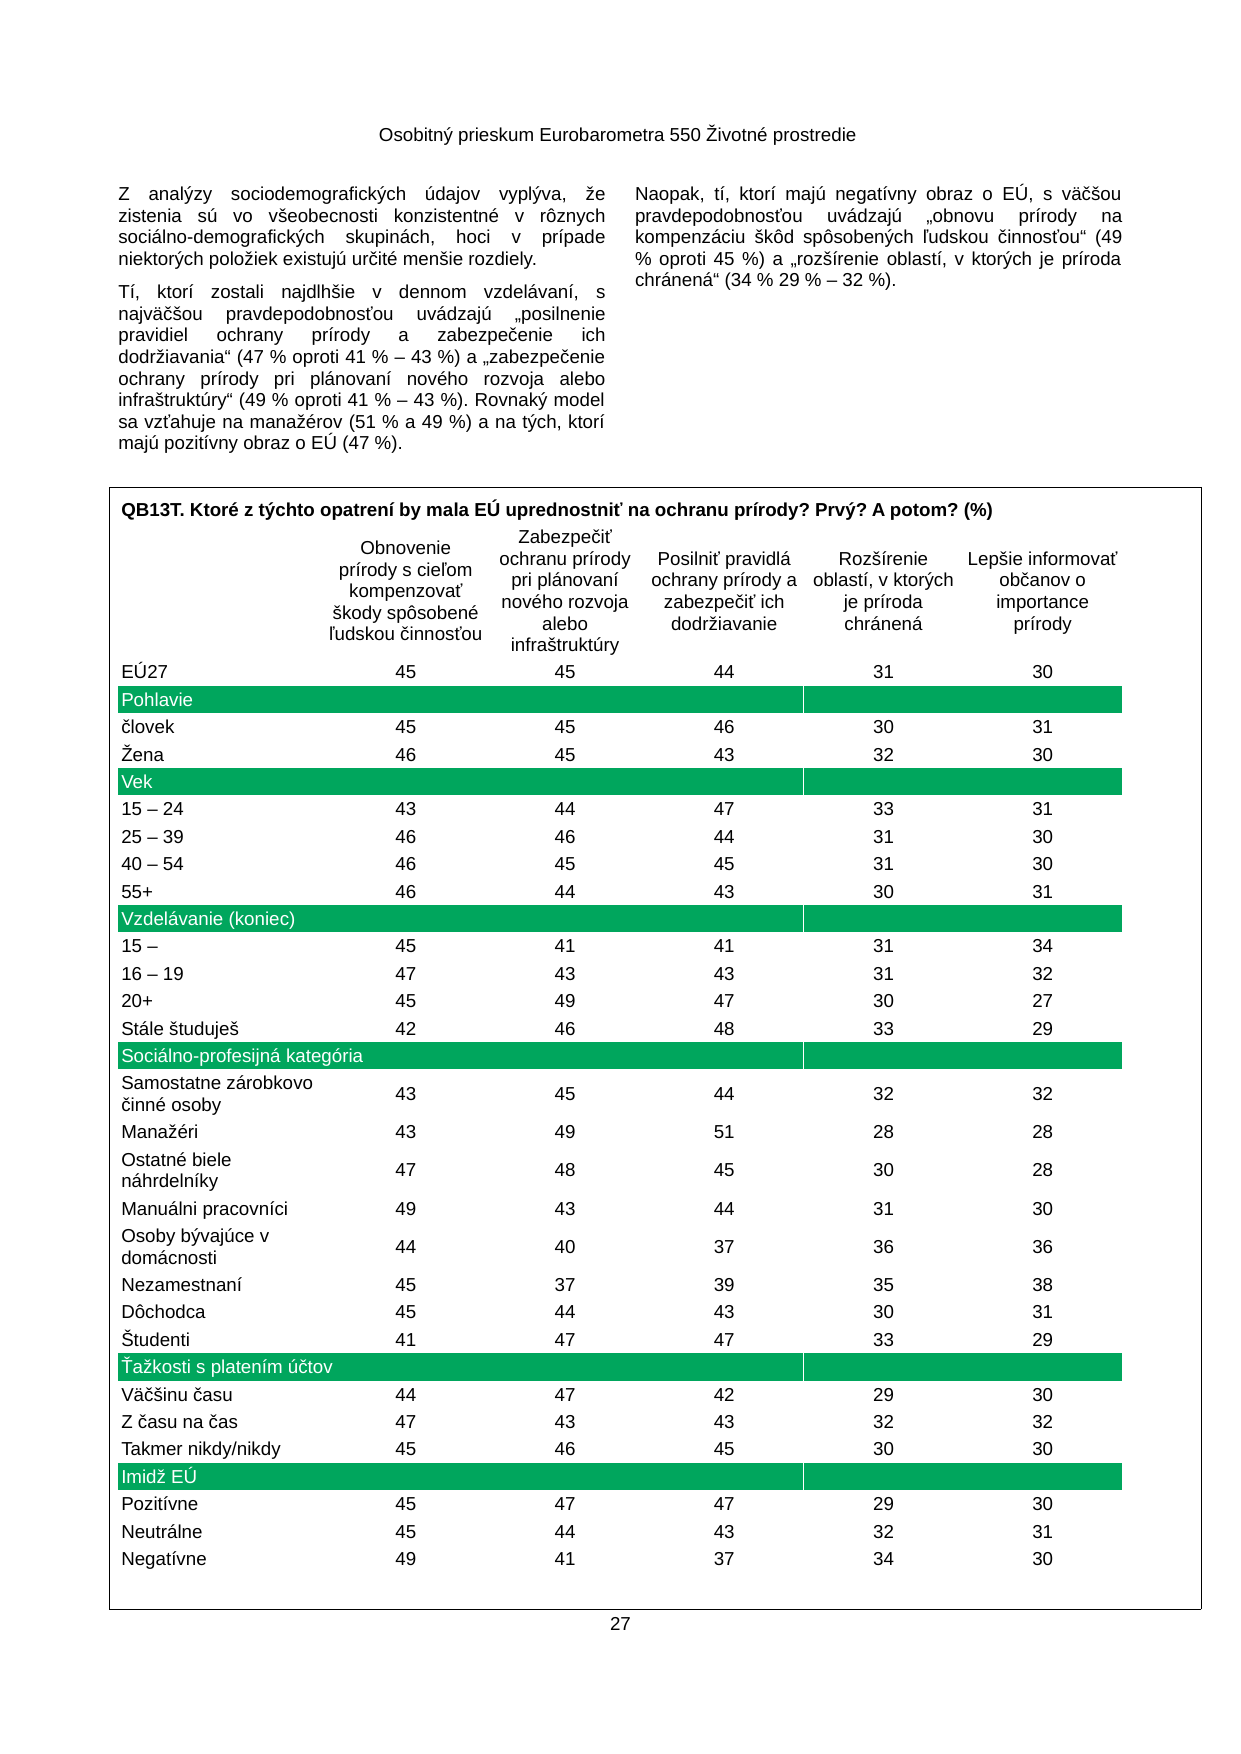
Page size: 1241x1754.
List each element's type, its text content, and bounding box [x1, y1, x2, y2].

table_cell Samostatne zárobkovo činné osoby [118, 1069, 326, 1118]
table_cell 30 [804, 878, 963, 905]
table_cell 34 [963, 932, 1122, 960]
table_cell 44 [485, 1298, 644, 1326]
table_cell Sociálno-profesijná kategória [118, 1042, 644, 1069]
table_cell 49 [485, 1118, 644, 1146]
table_cell 44 [644, 658, 803, 686]
table_cell 31 [963, 795, 1122, 823]
table_cell [644, 768, 803, 795]
table_cell Takmer nikdy/nikdy [118, 1435, 326, 1463]
table_cell 41 [326, 1326, 485, 1353]
table_cell [485, 686, 644, 713]
table_cell 31 [963, 1298, 1122, 1326]
table_cell 45 [326, 658, 485, 686]
table_cell [804, 1042, 963, 1069]
table_cell 31 [963, 878, 1122, 905]
table_cell 30 [963, 1195, 1122, 1222]
table_cell 43 [326, 1069, 485, 1118]
table_cell [118, 523, 326, 658]
table_cell 46 [485, 823, 644, 850]
table_cell 46 [644, 713, 803, 741]
table_cell 46 [326, 741, 485, 768]
table_cell 45 [326, 1518, 485, 1545]
table_cell Stále študuješ [118, 1015, 326, 1042]
table_cell 41 [644, 932, 803, 960]
table_cell 43 [644, 741, 803, 768]
table_cell 47 [326, 1146, 485, 1194]
table_cell 30 [804, 987, 963, 1014]
table_cell Osoby bývajúce v domácnosti [118, 1222, 326, 1271]
table_cell 46 [326, 878, 485, 905]
table_header QB13T. Ktoré z týchto opatrení by mala EÚ uprednostniť na ochranu prírody? Prvý? A potom? (%) [118, 496, 1122, 523]
table_cell 31 [963, 1518, 1122, 1545]
table_cell 38 [963, 1271, 1122, 1298]
table_cell 46 [485, 1435, 644, 1463]
table_cell 43 [485, 960, 644, 987]
table_cell [644, 686, 803, 713]
table_cell [804, 1463, 963, 1490]
table_cell 28 [963, 1146, 1122, 1194]
table_cell Obnovenie prírody s cieľom kompenzovať škody spôsobené ľudskou činnosťou [326, 523, 485, 658]
table_cell [326, 768, 485, 795]
table_cell 45 [326, 1490, 485, 1517]
table_cell 47 [485, 1381, 644, 1408]
table_cell 45 [485, 658, 644, 686]
table_cell 49 [326, 1545, 485, 1572]
table_cell 31 [804, 850, 963, 877]
table_cell Z času na čas [118, 1408, 326, 1435]
table_cell 45 [326, 987, 485, 1014]
table_cell Zabezpečiť ochranu prírody pri plánovaní nového rozvoja alebo infraštruktúry [485, 523, 644, 658]
table_cell Manuálni pracovníci [118, 1195, 326, 1222]
table_cell 30 [804, 713, 963, 741]
table_cell 49 [326, 1195, 485, 1222]
table_cell 45 [326, 932, 485, 960]
table_cell 31 [804, 960, 963, 987]
table_cell 20+ [118, 987, 326, 1014]
table_cell 45 [644, 1146, 803, 1194]
text Naopak, tí, ktorí majú negatívny obraz o EÚ, s väčšou pravdepodobnosťou uvádzajú „obnovu prírody na kompenzáciu škôd spôsobených ľudskou činnosťou“ (49 % oproti 45 %) a „rozšírenie oblastí, v ktorých je príroda chránená“ (34 % 29 % – 32 %). [635, 183, 1122, 291]
table_cell 55+ [118, 878, 326, 905]
table_cell 29 [804, 1490, 963, 1517]
table_cell 45 [644, 1435, 803, 1463]
table_cell 51 [644, 1118, 803, 1146]
table_cell 47 [485, 1490, 644, 1517]
table_cell Negatívne [118, 1545, 326, 1572]
table_cell Manažéri [118, 1118, 326, 1146]
table_cell 30 [963, 850, 1122, 877]
table_cell 35 [804, 1271, 963, 1298]
table_cell 43 [485, 1195, 644, 1222]
table_cell Vzdelávanie (koniec) [118, 905, 803, 932]
table_cell 33 [804, 1015, 963, 1042]
table_cell 37 [644, 1545, 803, 1572]
table_cell 44 [644, 1069, 803, 1118]
table_cell [963, 768, 1122, 795]
table_cell Ťažkosti s platením účtov [118, 1353, 803, 1381]
table_cell 46 [326, 850, 485, 877]
table_cell 29 [804, 1381, 963, 1408]
table_cell Pozitívne [118, 1490, 326, 1517]
table_cell 32 [804, 1069, 963, 1118]
table_cell 29 [963, 1015, 1122, 1042]
table_cell 43 [326, 1118, 485, 1146]
table_cell Dôchodca [118, 1298, 326, 1326]
table_cell 15 – [118, 932, 326, 960]
table_cell 43 [644, 878, 803, 905]
table_cell 40 – 54 [118, 850, 326, 877]
table_cell 31 [963, 713, 1122, 741]
table_cell 47 [326, 960, 485, 987]
table_cell 43 [644, 1518, 803, 1545]
table_cell 43 [644, 1408, 803, 1435]
table_cell Imidž EÚ [118, 1463, 803, 1490]
table_cell [963, 1042, 1122, 1069]
table_cell 44 [485, 795, 644, 823]
table_cell 37 [644, 1222, 803, 1271]
table_cell 45 [326, 1271, 485, 1298]
table_cell [804, 768, 963, 795]
table_cell [963, 1353, 1122, 1381]
table_cell 30 [963, 1381, 1122, 1408]
table_cell 37 [485, 1271, 644, 1298]
table_cell 44 [644, 823, 803, 850]
table_cell 36 [963, 1222, 1122, 1271]
table_cell 15 – 24 [118, 795, 326, 823]
table_cell 44 [485, 878, 644, 905]
table_cell 31 [804, 658, 963, 686]
table_cell 43 [644, 960, 803, 987]
table_cell 31 [804, 1195, 963, 1222]
text [110, 488, 1201, 1609]
table_cell 45 [485, 741, 644, 768]
table_cell 44 [326, 1381, 485, 1408]
table_cell 30 [963, 1545, 1122, 1572]
table_cell 47 [644, 1490, 803, 1517]
table_cell 43 [644, 1298, 803, 1326]
table_cell 45 [326, 1435, 485, 1463]
table_cell 45 [326, 713, 485, 741]
table_cell Neutrálne [118, 1518, 326, 1545]
table_cell 47 [644, 1326, 803, 1353]
table_cell Žena [118, 741, 326, 768]
table_cell 16 – 19 [118, 960, 326, 987]
table_cell 30 [963, 1435, 1122, 1463]
table_cell 30 [963, 741, 1122, 768]
table_cell 32 [963, 1408, 1122, 1435]
text Tí, ktorí zostali najdlhšie v dennom vzdelávaní, s najväčšou pravdepodobnosťou uvádzajú „posilnenie pravidiel ochrany prírody a zabezpečenie ich dodržiavania“ (47 % oproti 41 % – 43 %) a „zabezpečenie ochrany prírody pri plánovaní nového rozvoja alebo infraštruktúry“ (49 % oproti 41 % – 43 %). Rovnaký model sa vzťahuje na manažérov (51 % a 49 %) a na tých, ktorí majú pozitívny obraz o EÚ (47 %). [118, 281, 605, 454]
table_cell 32 [963, 1069, 1122, 1118]
table_cell [804, 905, 963, 932]
table_cell [963, 1463, 1122, 1490]
table_cell 42 [644, 1381, 803, 1408]
table_cell [963, 686, 1122, 713]
table_cell 46 [485, 1015, 644, 1042]
table_cell 45 [326, 1298, 485, 1326]
table_cell 33 [804, 795, 963, 823]
table_cell 32 [963, 960, 1122, 987]
table_cell 49 [485, 987, 644, 1014]
table_cell 31 [804, 932, 963, 960]
table_cell 48 [485, 1146, 644, 1194]
table_cell 32 [804, 741, 963, 768]
table_cell 30 [963, 658, 1122, 686]
table_cell 30 [804, 1146, 963, 1194]
table_cell 41 [485, 1545, 644, 1572]
table_cell 41 [485, 932, 644, 960]
table_cell 32 [804, 1408, 963, 1435]
table_cell 34 [804, 1545, 963, 1572]
table_cell 30 [963, 1490, 1122, 1517]
table_cell 27 [963, 987, 1122, 1014]
table_cell [963, 905, 1122, 932]
table_cell 43 [485, 1408, 644, 1435]
table_cell 28 [963, 1118, 1122, 1146]
table_cell 30 [804, 1435, 963, 1463]
table_cell Študenti [118, 1326, 326, 1353]
table_cell [644, 1042, 803, 1069]
table_cell človek [118, 713, 326, 741]
table_cell Vek [118, 768, 326, 795]
table_cell Pohlavie [118, 686, 326, 713]
table_cell 45 [485, 713, 644, 741]
table_cell Rozšírenie oblastí, v ktorých je príroda chránená [804, 523, 963, 658]
table_cell 47 [326, 1408, 485, 1435]
table_cell [326, 686, 485, 713]
table_cell 25 – 39 [118, 823, 326, 850]
table_cell Ostatné biele náhrdelníky [118, 1146, 326, 1194]
table_cell 48 [644, 1015, 803, 1042]
table_cell 45 [485, 1069, 644, 1118]
table_cell Väčšinu času [118, 1381, 326, 1408]
table_cell 44 [485, 1518, 644, 1545]
table_cell 40 [485, 1222, 644, 1271]
table_cell 36 [804, 1222, 963, 1271]
table_cell 46 [326, 823, 485, 850]
table_cell 39 [644, 1271, 803, 1298]
table_cell 45 [644, 850, 803, 877]
table_cell 32 [804, 1518, 963, 1545]
table_cell 31 [804, 823, 963, 850]
table_cell [804, 686, 963, 713]
table_cell [804, 1353, 963, 1381]
table_cell 33 [804, 1326, 963, 1353]
text Z analýzy sociodemografických údajov vyplýva, že zistenia sú vo všeobecnosti konzistentné v rôznych sociálno-demografických skupinách, hoci v prípade niektorých položiek existujú určité menšie rozdiely. [118, 183, 605, 269]
table_cell 28 [804, 1118, 963, 1146]
table_cell Lepšie informovať občanov o importance prírody [963, 523, 1122, 658]
table_cell 44 [644, 1195, 803, 1222]
table_cell 42 [326, 1015, 485, 1042]
table_cell 30 [963, 823, 1122, 850]
table_cell 29 [963, 1326, 1122, 1353]
table_cell [485, 768, 644, 795]
table_cell 43 [326, 795, 485, 823]
table_cell 44 [326, 1222, 485, 1271]
table_cell Posilniť pravidlá ochrany prírody a zabezpečiť ich dodržiavanie [644, 523, 803, 658]
table_cell 45 [485, 850, 644, 877]
table_cell EÚ27 [118, 658, 326, 686]
table_cell 47 [485, 1326, 644, 1353]
table_cell 47 [644, 795, 803, 823]
table_cell Nezamestnaní [118, 1271, 326, 1298]
table_cell 30 [804, 1298, 963, 1326]
table_cell 47 [644, 987, 803, 1014]
